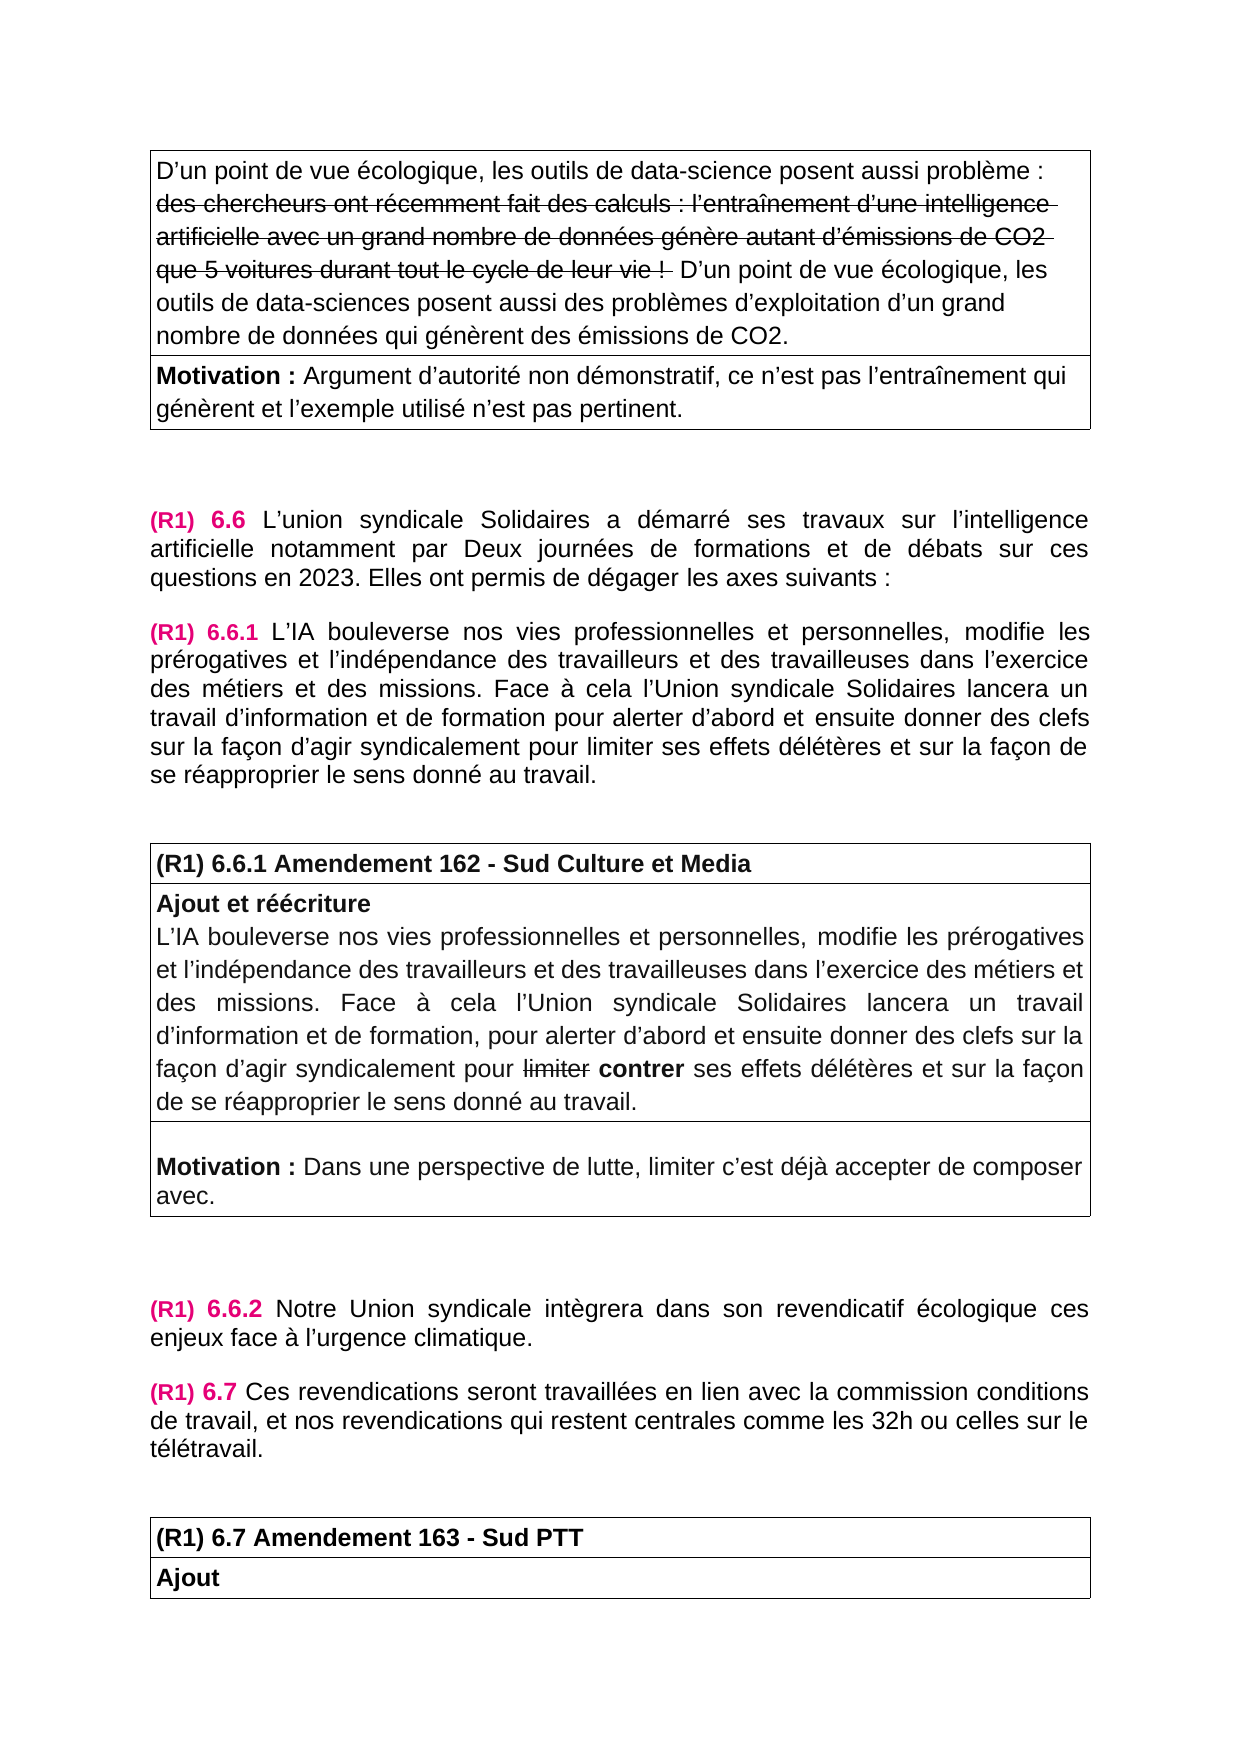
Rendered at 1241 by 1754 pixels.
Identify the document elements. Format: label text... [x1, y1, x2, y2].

table_header (R1) 6.6.1 Amendement 162 - Sud Culture et Media [151, 844, 1090, 883]
text (R1) 6.7 Ces revendications seront travaillées en lien avec la commission conditions de travail, et nos revendications qui restent centrales comme les 32h ou celles sur le télétravail. [150, 1377, 1090, 1463]
text (R1) 6.6 L’union syndicale Solidaires a démarré ses travaux sur l’intelligence artificielle notamment par Deux journées de formations et de débats sur ces questions en 2023. Elles ont permis de dégager les axes suivants : [150, 505, 1090, 591]
table_cell Ajout et réécriture L’IA bouleverse nos vies professionnelles et personnelles, modifie les prérogatives et l’indépendance des travailleurs et des travailleuses dans l’exercice des métiers et des missions. Face à cela l’Union syndicale Solidaires lancera un travail d’information et de formation, pour alerter d’abord et ensuite donner des clefs sur la façon d’agir syndicalement pour limiter contrer ses effets délétères et sur la façon de se réapproprier le sens donné au travail. [151, 884, 1090, 1121]
table_cell Motivation : Dans une perspective de lutte, limiter c’est déjà accepter de composer avec. [151, 1122, 1090, 1216]
table_cell D’un point de vue écologique, les outils de data-science posent aussi problème : des chercheurs ont récemment fait des calculs : l’entraînement d’une intelligence artificielle avec un grand nombre de données génère autant d’émissions de CO2 que 5 voitures durant tout le cycle de leur vie ! D’un point de vue écologique, les outils de data-sciences posent aussi des problèmes d’exploitation d’un grand nombre de données qui génèrent des émissions de CO2. [151, 151, 1090, 355]
table_cell Ajout [151, 1558, 1090, 1597]
table_cell Motivation : Argument d’autorité non démonstratif, ce n’est pas l’entraînement qui génèrent et l’exemple utilisé n’est pas pertinent. [151, 356, 1090, 429]
text (R1) 6.6.1 L’IA bouleverse nos vies professionnelles et personnelles, modifie les prérogatives et l’indépendance des travailleurs et des travailleuses dans l’exercice des métiers et des missions. Face à cela l’Union syndicale Solidaires lancera un travail d’information et de formation pour alerter d’abord et ensuite donner des clefs sur la façon d’agir syndicalement pour limiter ses effets délétères et sur la façon de se réapproprier le sens donné au travail. [150, 616, 1090, 789]
table_header (R1) 6.7 Amendement 163 - Sud PTT [151, 1518, 1090, 1557]
text (R1) 6.6.2 Notre Union syndicale intègrera dans son revendicatif écologique ces enjeux face à l’urgence climatique. [150, 1294, 1090, 1352]
